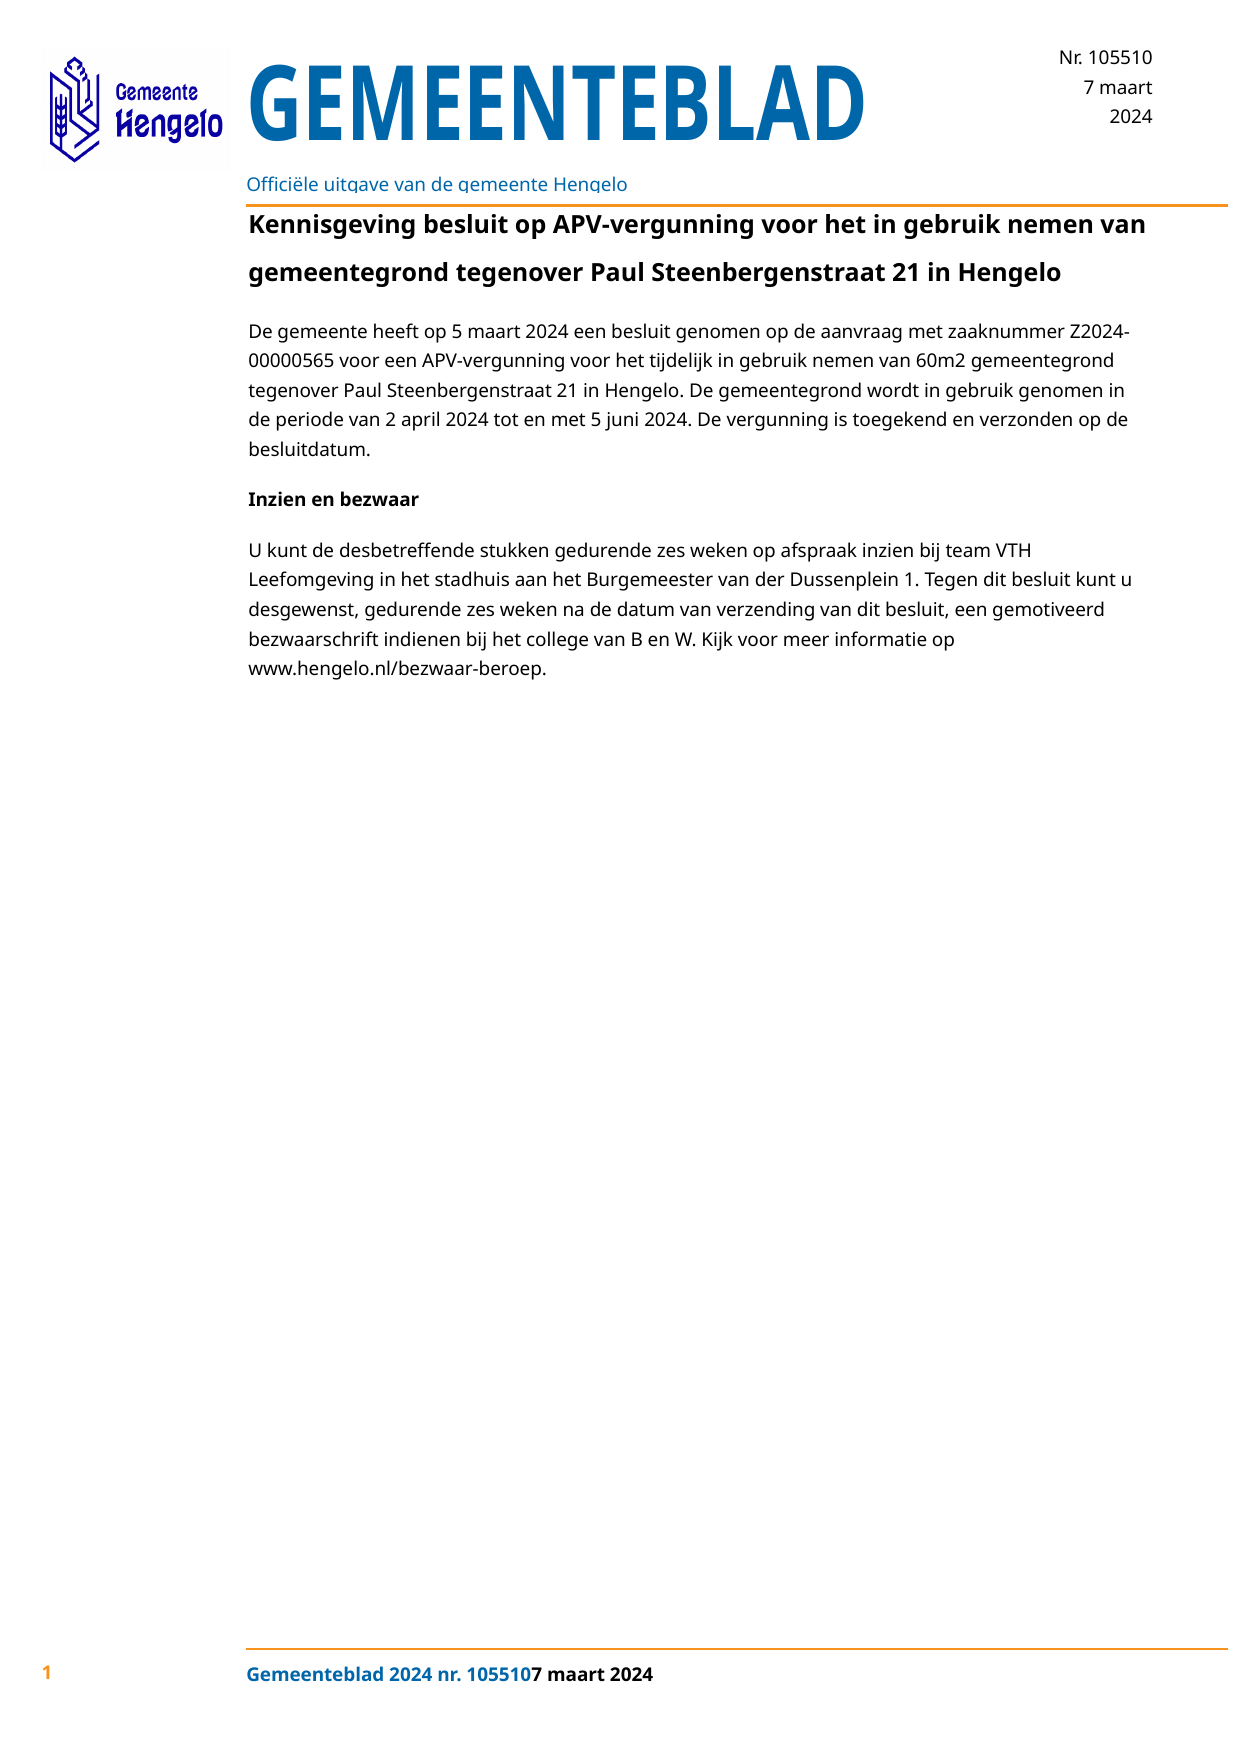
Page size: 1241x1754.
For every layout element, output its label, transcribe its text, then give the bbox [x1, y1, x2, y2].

text De gemeente heeft op 5 maart 2024 een besluit genomen op de aanvraag met zaaknummer Z2024-00000565 voor een APV-vergunning voor het tijdelijk in gebruik nemen van 60m2 gemeentegrond tegenover Paul Steenbergenstraat 21 in Hengelo. De gemeentegrond wordt in gebruik genomen in de periode van 2 april 2024 tot en met 5 juni 2024. De vergunning is toegekend en verzonden op de besluitdatum. [248, 318, 1152, 462]
text Kennisgeving besluit op APV-vergunning voor het in gebruik nemen van gemeentegrond tegenover Paul Steenbergenstraat 21 in Hengelo [248, 207, 1152, 288]
text Inzien en bezwaar [248, 487, 1152, 512]
text U kunt de desbetreffende stukken gedurende zes weken op afspraak inzien bij team VTH Leefomgeving in het stadhuis aan het Burgemeester van der Dussenplein 1. Tegen dit besluit kunt u desgewenst, gedurende zes weken na de datum van verzending van dit besluit, een gemotiveerd bezwaarschrift indienen bij het college van B en W. Kijk voor meer informatie op www.hengelo.nl/bezwaar-beroep. [248, 537, 1152, 681]
picture [41, 47, 231, 172]
